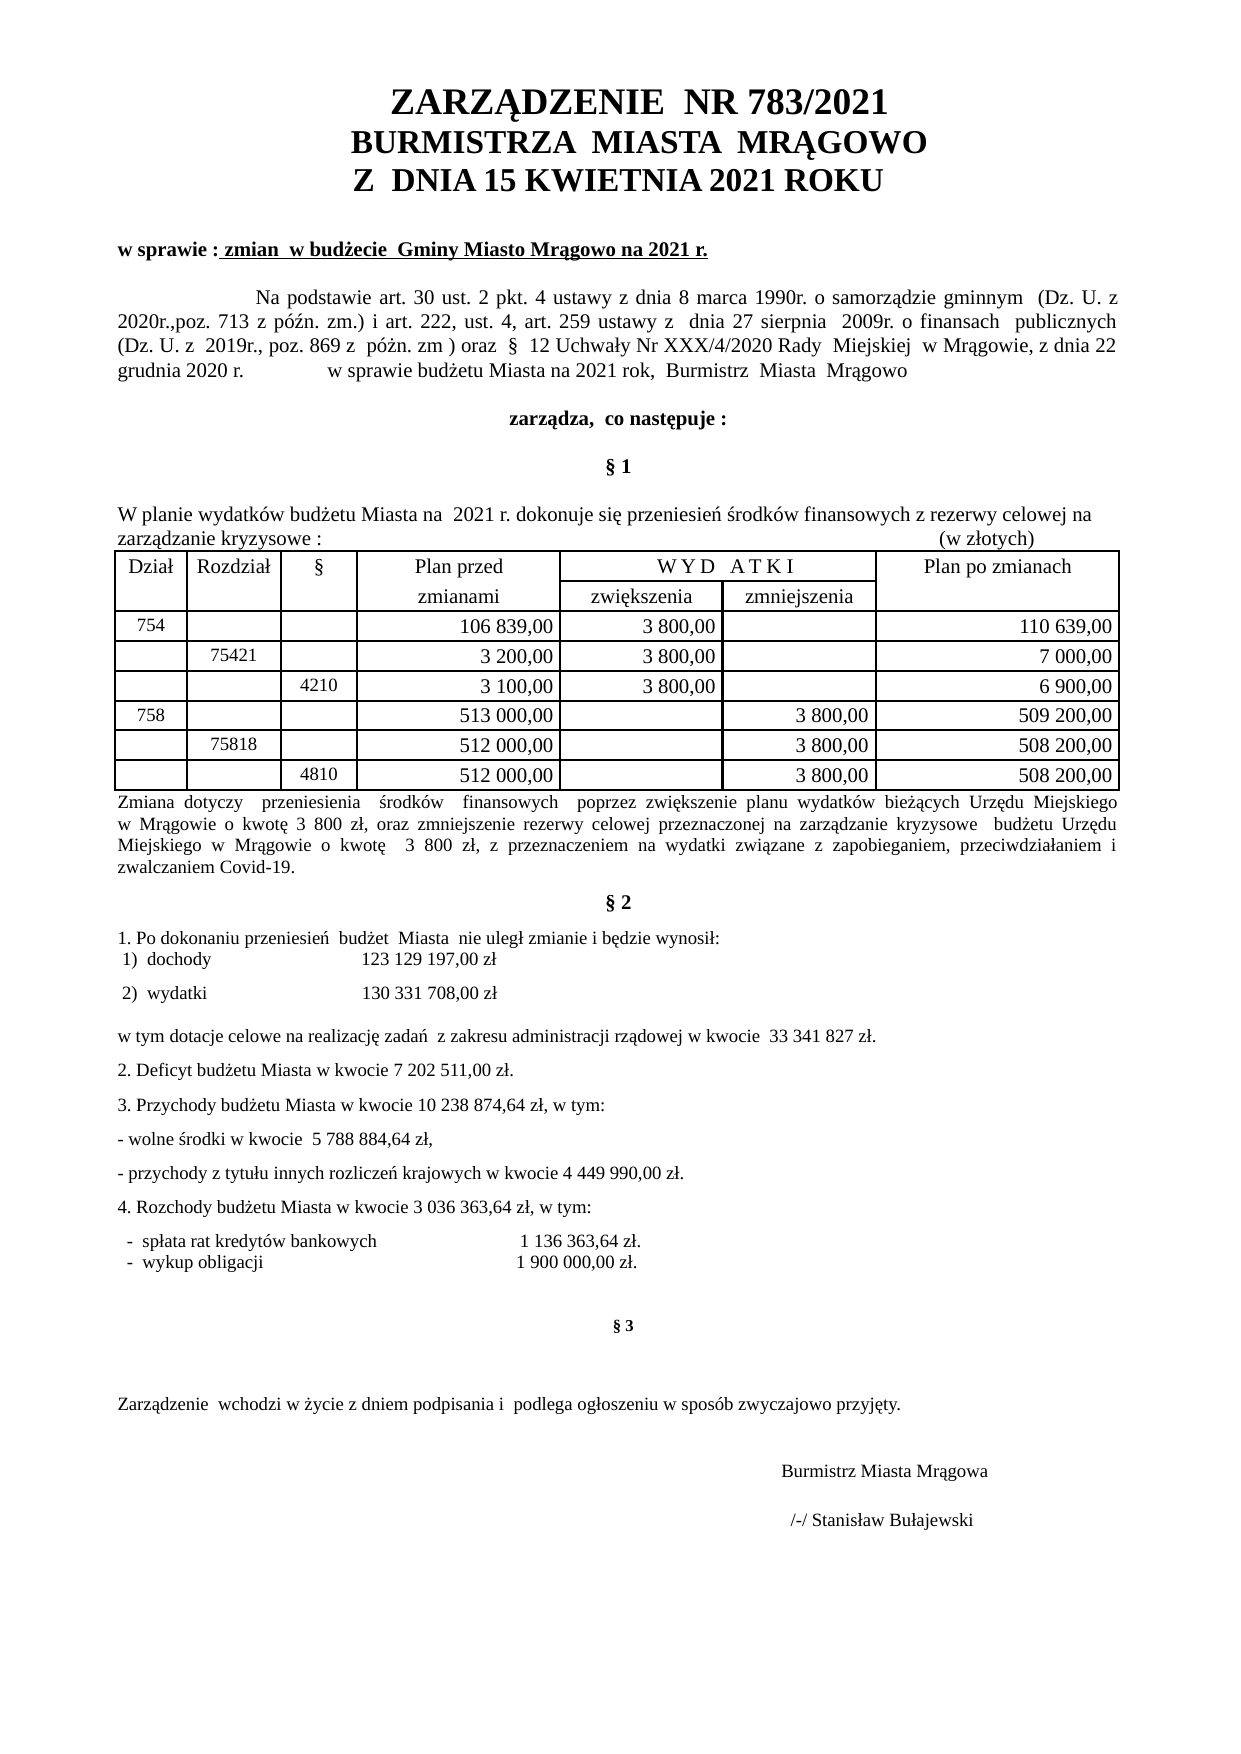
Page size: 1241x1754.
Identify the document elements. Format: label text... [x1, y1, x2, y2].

table_cell [282, 580, 356, 610]
table_cell 513 000,00 [358, 702, 559, 729]
text - spłata rat kredytów bankowych 1 136 363,64 zł. [117, 1230, 1119, 1251]
table_cell 4210 [282, 672, 356, 699]
text 2. Deficyt budżetu Miasta w kwocie 7 202 511,00 zł. [117, 1059, 1119, 1081]
text § 3 [43, 1316, 1119, 1335]
text ZARZĄDZENIE NR 783/2021 [117, 79, 1119, 122]
table_header A T K I [723, 552, 875, 580]
text - wolne środki w kwocie 5 788 884,64 zł, [117, 1127, 1119, 1149]
table_cell 3 800,00 [724, 761, 875, 789]
text Z DNIA 15 KWIETNIA 2021 ROKU [117, 161, 1119, 199]
table_header W Y D [561, 552, 722, 580]
text BURMISTRZA MIASTA MRĄGOWO [117, 122, 1119, 161]
text 4. Rozchody budżetu Miasta w kwocie 3 036 363,64 zł, w tym: [117, 1196, 1119, 1217]
text - wykup obligacji 1 900 000,00 zł. [117, 1251, 1119, 1273]
table_header Plan po zmianach [877, 552, 1118, 580]
table_cell zmianami [358, 580, 559, 610]
table_cell 512 000,00 [358, 761, 559, 789]
table_cell zmniejszenia [724, 582, 875, 610]
table_cell 75421 [188, 642, 280, 669]
table_cell [724, 642, 875, 669]
text § 1 [117, 454, 1119, 478]
table_cell 508 200,00 [877, 731, 1118, 759]
text § 2 [117, 890, 1119, 914]
table_cell [188, 580, 280, 610]
text Na podstawie art. 30 ust. 2 pkt. 4 ustawy z dnia 8 marca 1990r. o samorządzie gminnym (Dz. U. z 2020r.,poz. 713 z późn. zm.) i art. 222, ust. 4, art. 259 ustawy z dnia 27 sierpnia 2009r. o finansach publicznych (Dz. U. z 2019r., poz. 869 z póżn. zm ) oraz § 12 Uchwały Nr XXX/4/2020 Rady Miejskiej w Mrągowie, z dnia 22 grudnia 2020 r. w sprawie budżetu Miasta na 2021 rok, Burmistrz Miasta Mrągowo [117, 285, 1119, 382]
table_cell [188, 612, 280, 640]
table_cell 3 800,00 [561, 672, 721, 699]
table_cell 509 200,00 [877, 702, 1118, 729]
text Zmiana dotyczy przeniesienia środków finansowych poprzez zwiększenie planu wydatków bieżących Urzędu Miejskiego w Mrągowie o kwotę 3 800 zł, oraz zmniejszenie rezerwy celowej przeznaczonej na zarządzanie kryzysowe budżetu Urzędu Miejskiego w Mrągowie o kwotę 3 800 zł, z przeznaczeniem na wydatki związane z zapobieganiem, przeciwdziałaniem i zwalczaniem Covid-19. [117, 791, 1119, 877]
table_cell [282, 612, 356, 640]
table_cell 106 839,00 [358, 612, 559, 640]
table_cell 3 800,00 [561, 612, 721, 640]
table_cell [116, 580, 186, 610]
table_cell 3 800,00 [724, 731, 875, 759]
text Zarządzenie wchodzi w życie z dniem podpisania i podlega ogłoszeniu w sposób zwyczajowo przyjęty. [117, 1392, 1119, 1414]
table_cell 6 900,00 [877, 672, 1118, 699]
text 1) dochody 123 129 197,00 zł [117, 948, 1119, 970]
table_cell 754 [116, 612, 186, 640]
table_cell 758 [116, 702, 186, 729]
table_cell [116, 642, 186, 669]
table_cell 3 100,00 [358, 672, 559, 699]
table_cell 3 800,00 [561, 642, 721, 669]
text - przychody z tytułu innych rozliczeń krajowych w kwocie 4 449 990,00 zł. [117, 1162, 1119, 1183]
table_header Rozdział [188, 552, 280, 580]
table_cell [561, 702, 721, 729]
table_cell 3 200,00 [358, 642, 559, 669]
text w sprawie : zmian w budżecie Gminy Miasto Mrągowo na 2021 r. [117, 237, 1119, 261]
table_cell 75818 [188, 731, 280, 759]
text w tym dotacje celowe na realizację zadań z zakresu administracji rządowej w kwocie 33 341 827 zł. [117, 1025, 1119, 1047]
table_cell [116, 761, 186, 789]
table_cell 4810 [282, 761, 356, 789]
table_cell [116, 672, 186, 699]
table_cell [116, 731, 186, 759]
table_header § [282, 552, 356, 580]
text 3. Przychody budżetu Miasta w kwocie 10 238 874,64 zł, w tym: [117, 1093, 1119, 1115]
text 2) wydatki 130 331 708,00 zł [117, 982, 1119, 1004]
text W planie wydatków budżetu Miasta na 2021 r. dokonuje się przeniesień środków finansowych z rezerwy celowej na zarządzanie kryzysowe : (w złotych) [117, 502, 1119, 550]
text zarządza, co następuje : [117, 406, 1119, 430]
table_cell zwiększenia [561, 582, 721, 610]
table_cell [188, 702, 280, 729]
text Burmistrz Miasta Mrągowa [781, 1459, 1119, 1481]
table_cell 3 800,00 [724, 702, 875, 729]
table_header Dział [116, 552, 186, 580]
text /-/ Stanisław Bułajewski [781, 1503, 1119, 1584]
text 1. Po dokonaniu przeniesień budżet Miasta nie uległ zmianie i będzie wynosił: [117, 927, 1119, 948]
table_cell [282, 642, 356, 669]
table_cell 512 000,00 [358, 731, 559, 759]
table_cell 508 200,00 [877, 761, 1118, 789]
table_cell 7 000,00 [877, 642, 1118, 669]
table_cell [188, 761, 280, 789]
table_cell [877, 580, 1118, 610]
table_cell [724, 672, 875, 699]
table_cell [561, 731, 721, 759]
table_cell [561, 761, 721, 789]
table_header Plan przed [358, 552, 559, 580]
table_cell 110 639,00 [877, 612, 1118, 640]
table_cell [282, 731, 356, 759]
table_cell [724, 612, 875, 640]
table_cell [188, 672, 280, 699]
table_cell [282, 702, 356, 729]
